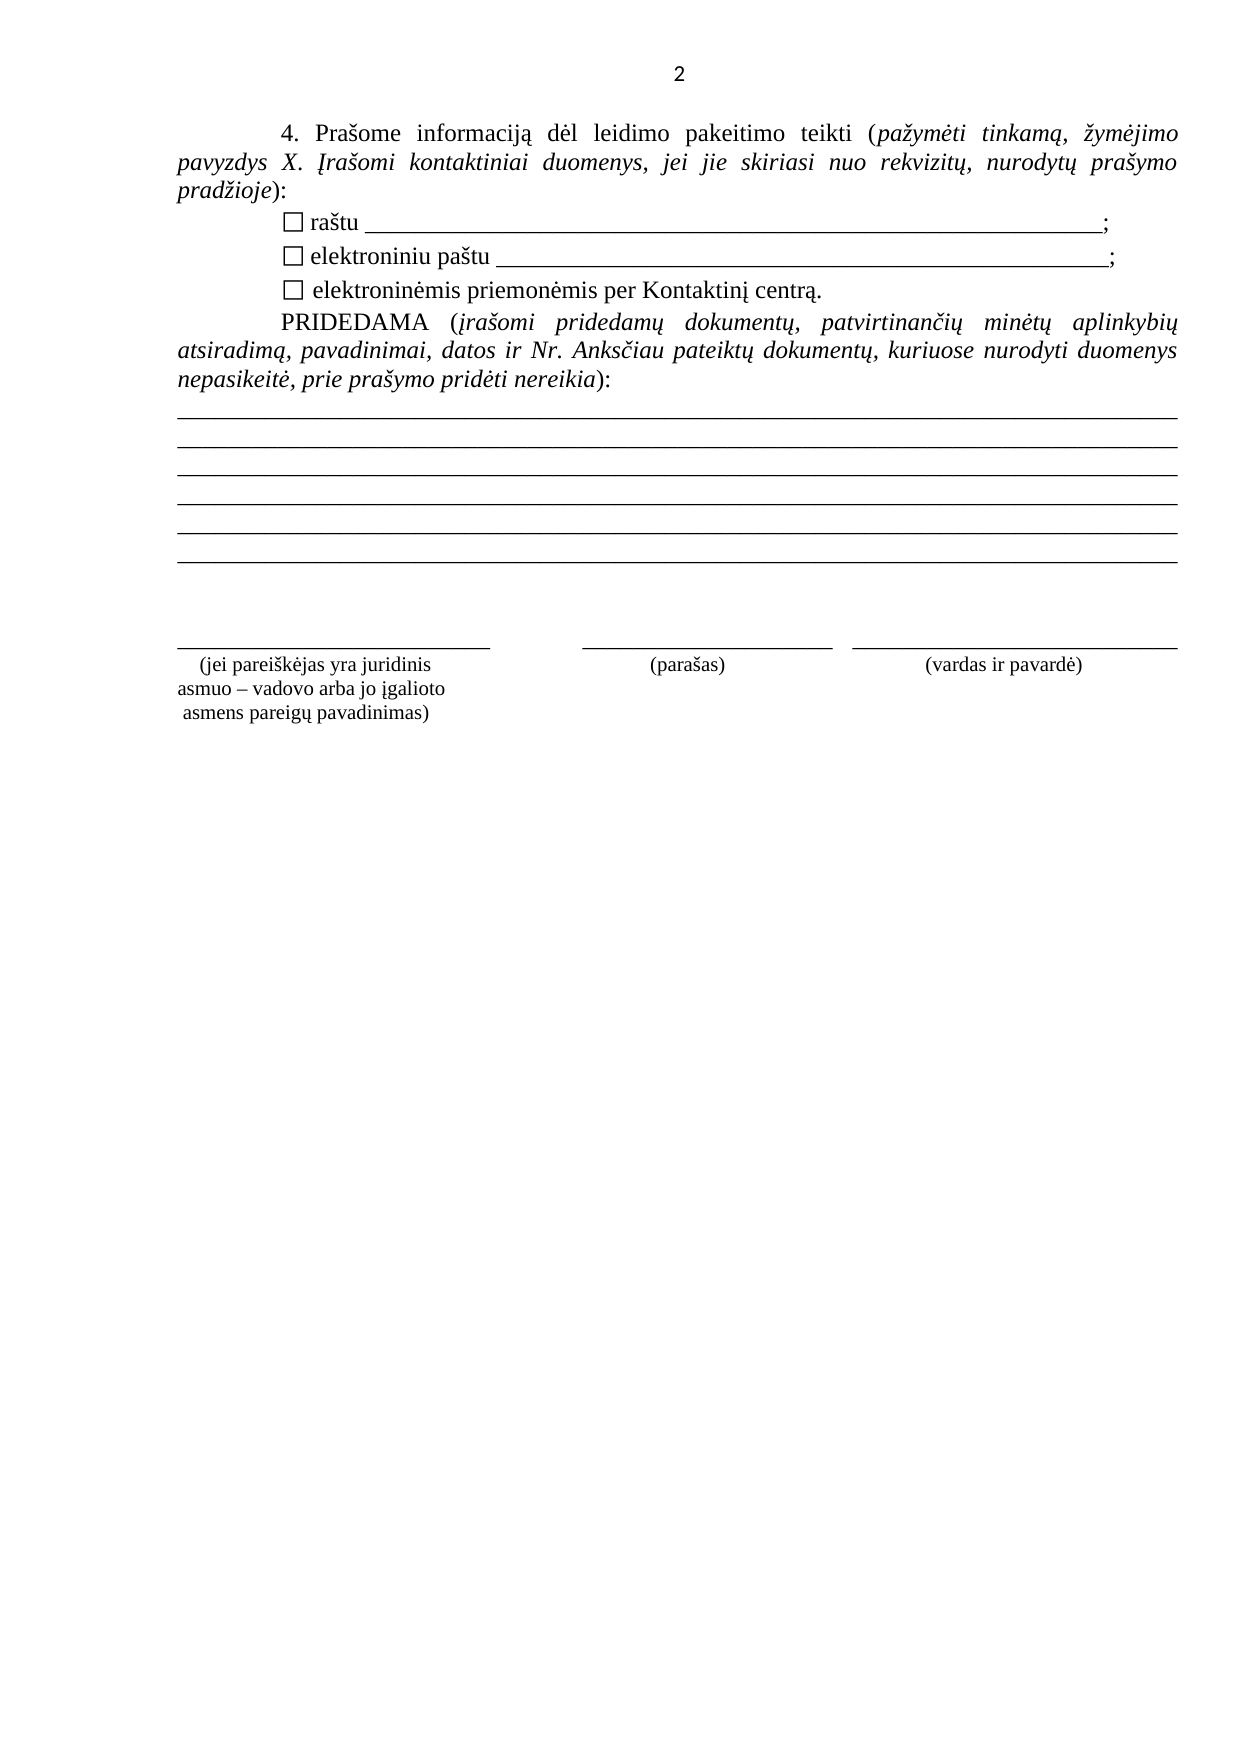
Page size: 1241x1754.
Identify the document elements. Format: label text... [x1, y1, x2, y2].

text _________________________ ____________________ __________________________ [177, 623, 1181, 652]
text ________________________________________________________________________________________________________________________________________________________________________________________________________________________________________________________________________________________________________________________________________________________________________________________________________________________________________________________________________________________________ [177, 393, 1181, 565]
text (jei pareiškėjas yra juridinis (parašas) (vardas ir pavardė) [177, 652, 1181, 676]
text PRIDEDAMA (įrašomi pridedamų dokumentų, patvirtinančių minėtų aplinkybių atsiradimą, pavadinimai, datos ir Nr. Anksčiau pateiktų dokumentų, kuriuose nurodyti duomenys nepasikeitė, prie prašymo pridėti nereikia): [177, 307, 1181, 393]
text asmens pareigų pavadinimas) [177, 700, 1181, 724]
text 4. Prašome informaciją dėl leidimo pakeitimo teikti (pažymėti tinkamą, žymėjimo pavyzdys X. Įrašomi kontaktiniai duomenys, jei jie skiriasi nuo rekvizitų, nurodytų prašymo pradžioje): [177, 118, 1181, 204]
text ⬜ elektroninėmis priemonėmis per Kontaktinį centrą. [177, 272, 1181, 307]
text ⬜ raštu ___________________________________________________________; [177, 204, 1181, 238]
text ⬜ elektroniniu paštu _________________________________________________; [177, 238, 1181, 272]
text asmuo – vadovo arba jo įgalioto [177, 676, 1181, 700]
